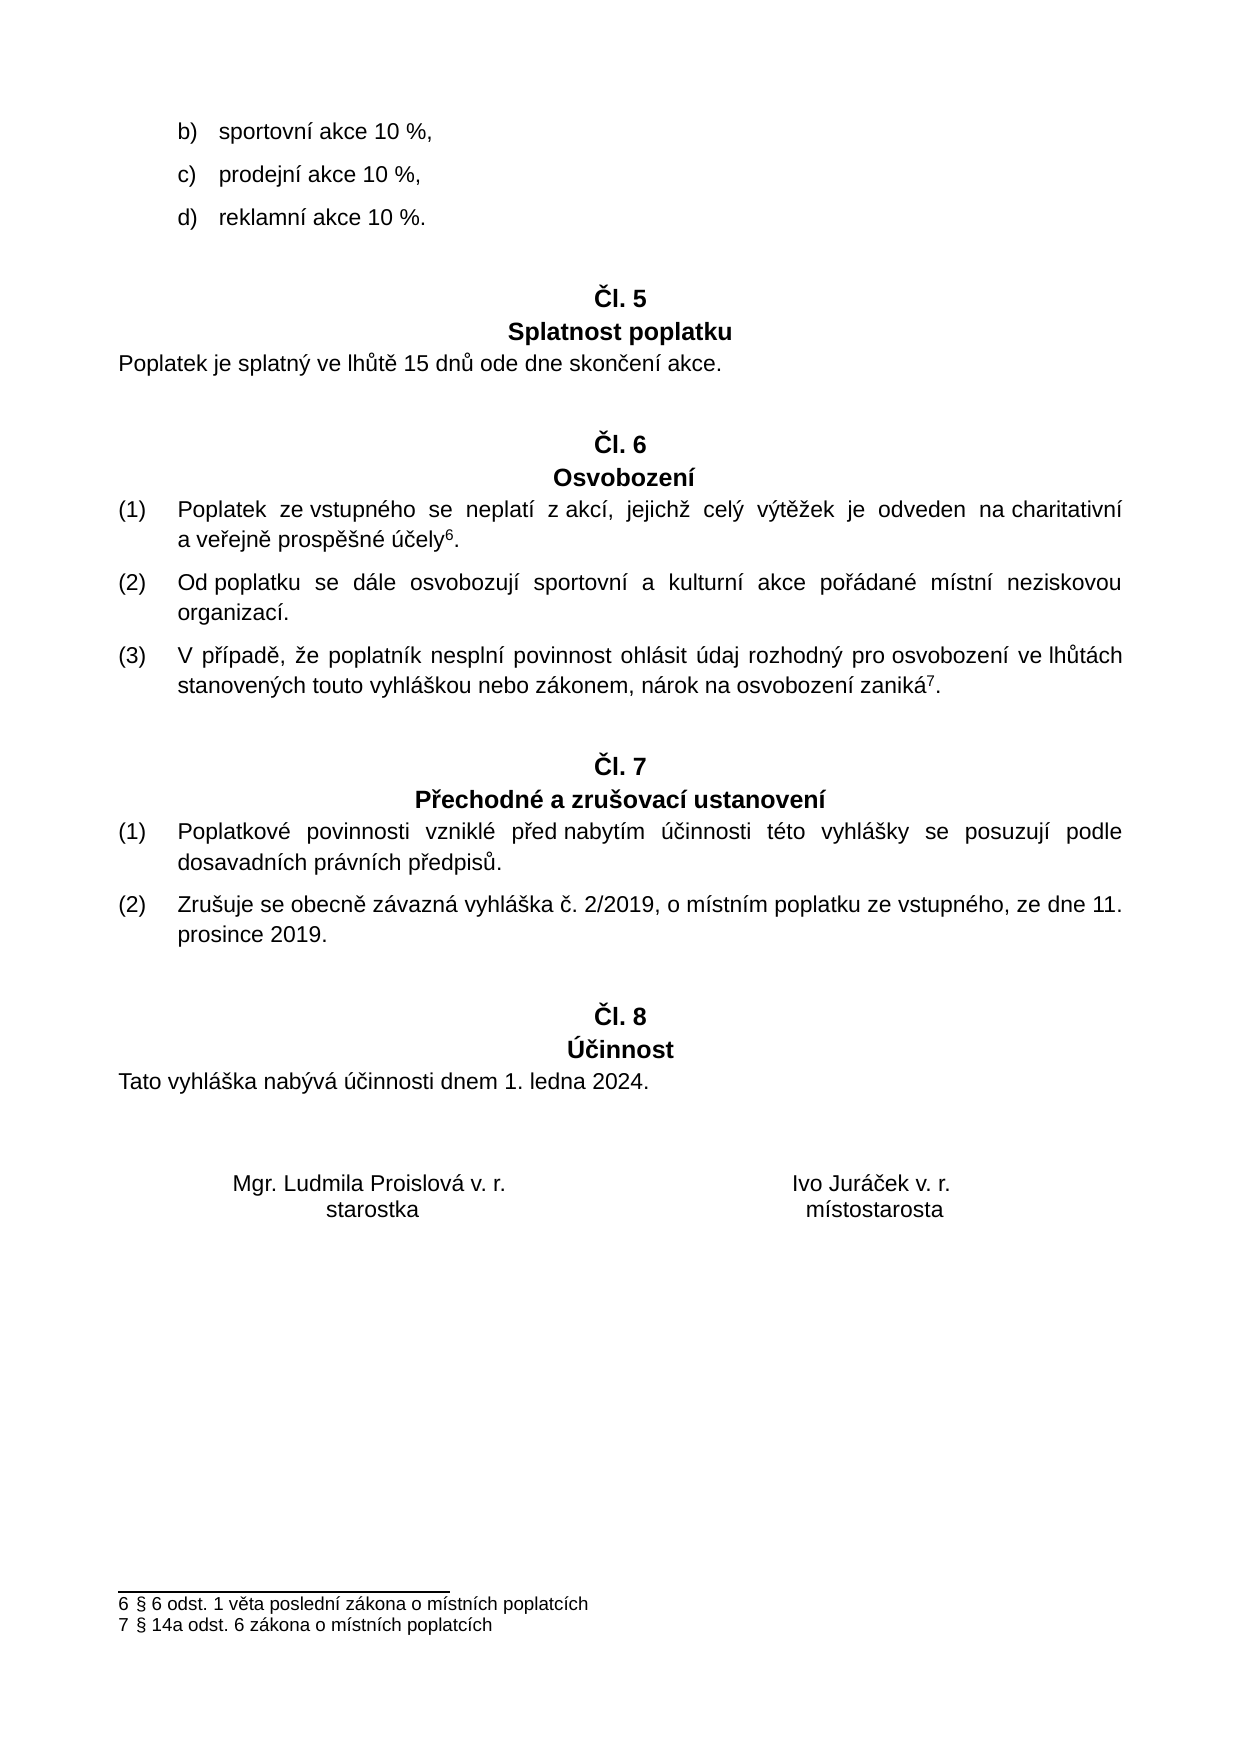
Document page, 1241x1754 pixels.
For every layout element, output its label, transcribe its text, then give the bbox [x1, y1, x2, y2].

list reklamní akce 10 %. [177, 203, 1122, 230]
list Zrušuje se obecně závazná vyhláška č. 2/2019, o místním poplatku ze vstupného, ze dne 11. prosince 2019. [118, 891, 1122, 948]
text Poplatek je splatný ve lhůtě 15 dnů ode dne skončení akce. [118, 350, 1122, 376]
table_header Mgr. Ludmila Proislová v. r. starostka [118, 1110, 620, 1228]
list V případě, že poplatník nesplní povinnost ohlásit údaj rozhodný pro osvobození ve lhůtách stanovených touto vyhláškou nebo zákonem, nárok na osvobození zaniká. [118, 642, 1122, 698]
subtitle Čl. 7 Přechodné a zrušovací ustanovení [118, 752, 1122, 814]
list § 6 odst. 1 věta poslední zákona o místních poplatcích [118, 1592, 1122, 1614]
list prodejní akce 10 %, [177, 161, 1122, 187]
list Poplatek ze vstupného se neplatí z akcí, jejichž celý výtěžek je odveden na charitativní a veřejně prospěšné účely. [118, 496, 1122, 553]
list § 14a odst. 6 zákona o místních poplatcích [118, 1614, 1122, 1635]
subtitle Čl. 8 Účinnost [118, 1002, 1122, 1063]
text Tato vyhláška nabývá účinnosti dnem 1. ledna 2024. [118, 1068, 1122, 1094]
subtitle Čl. 6 Osvobození [118, 430, 1122, 492]
list Od poplatku se dále osvobozují sportovní a kulturní akce pořádané místní neziskovou organizací. [118, 569, 1122, 626]
list Poplatkové povinnosti vzniklé před nabytím účinnosti této vyhlášky se posuzují podle dosavadních právních předpisů. [118, 818, 1122, 875]
list sportovní akce 10 %, [177, 118, 1122, 144]
subtitle Čl. 5 Splatnost poplatku [118, 284, 1122, 346]
table_header Ivo Juráček v. r. místostarosta [620, 1110, 1122, 1228]
